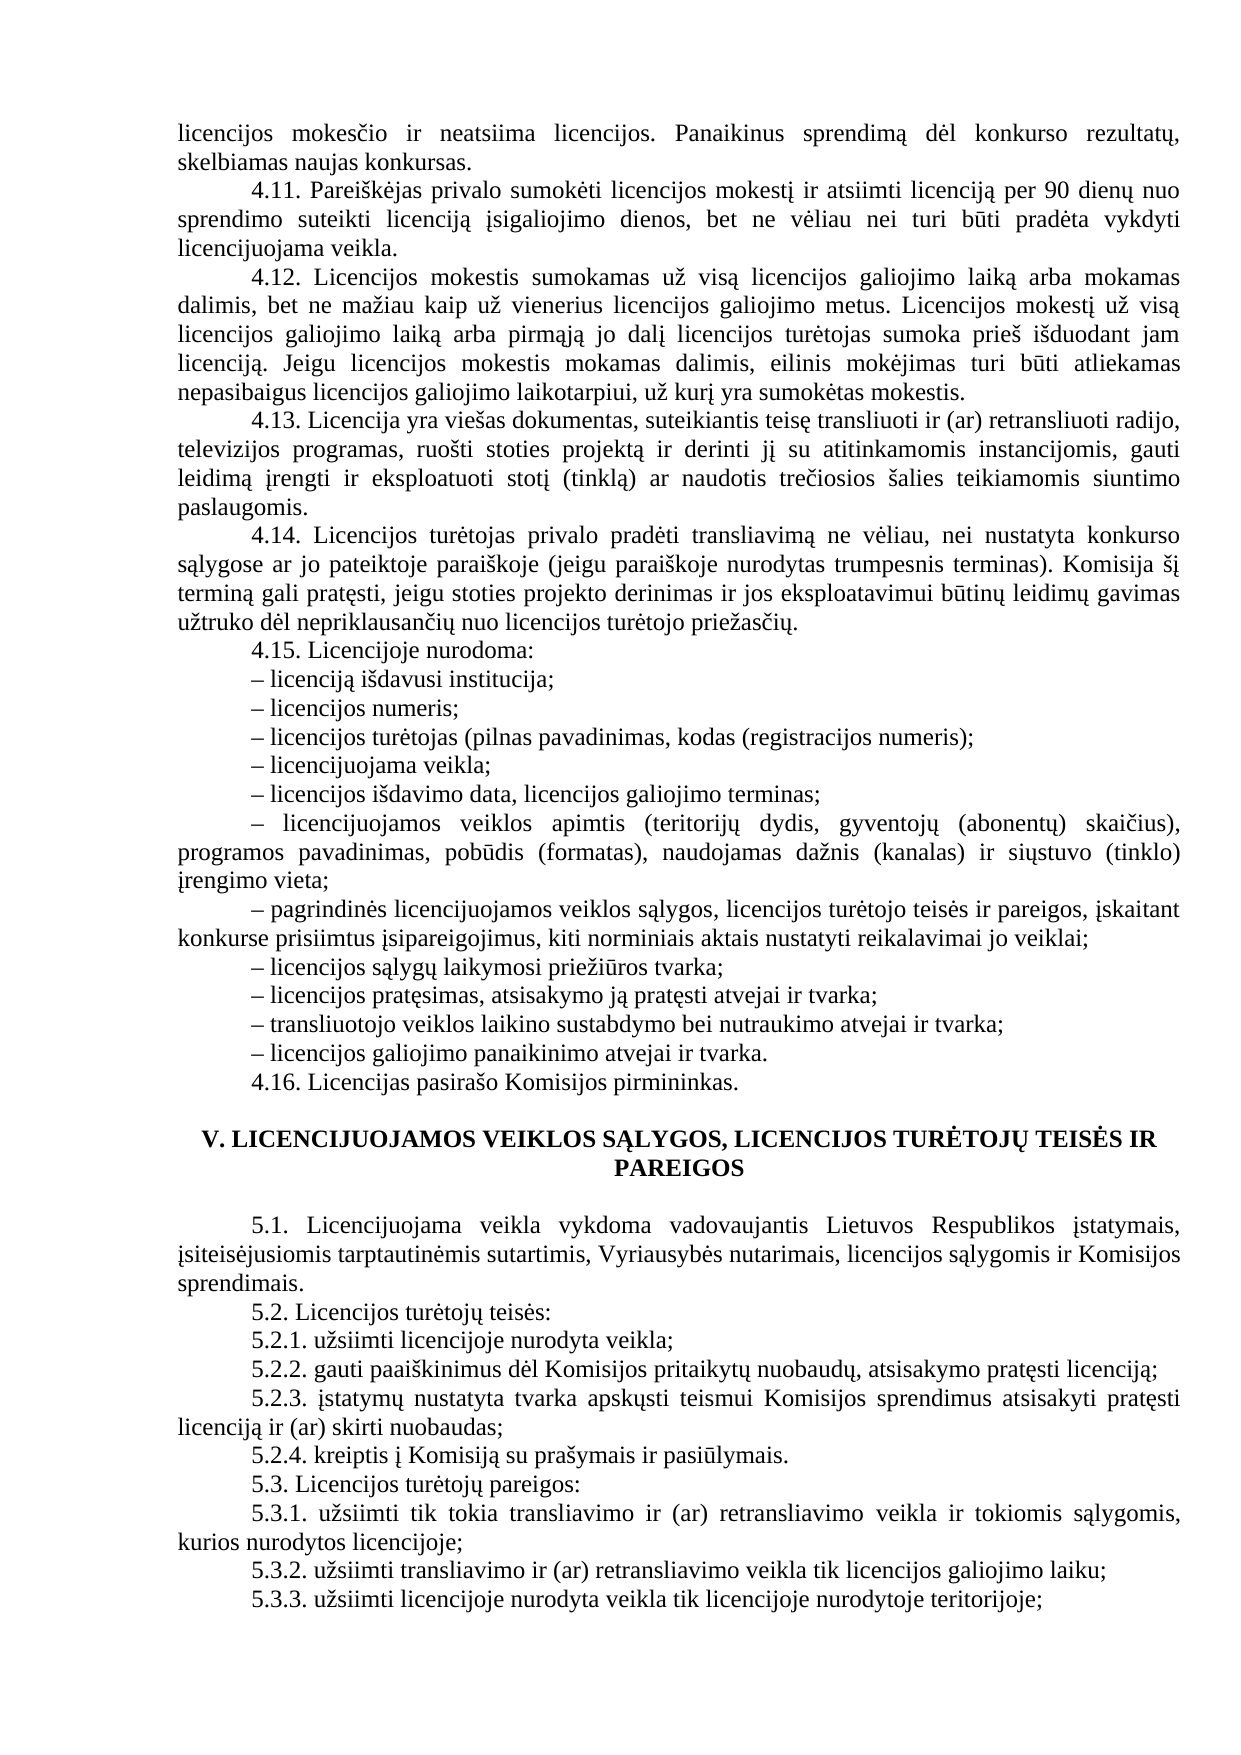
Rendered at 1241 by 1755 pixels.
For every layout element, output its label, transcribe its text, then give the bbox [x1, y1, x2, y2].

text 5.2.2. gauti paaiškinimus dėl Komisijos pritaikytų nuobaudų, atsisakymo pratęsti licenciją; [177, 1354, 1181, 1383]
text 5.2. Licencijos turėtojų teisės: [177, 1297, 1181, 1326]
text – licenciją išdavusi institucija; [177, 664, 1181, 693]
text 5.1. Licencijuojama veikla vykdoma vadovaujantis Lietuvos Respublikos įstatymais, įsiteisėjusiomis tarptautinėmis sutartimis, Vyriausybės nutarimais, licencijos sąlygomis ir Komisijos sprendimais. [177, 1211, 1181, 1297]
text 5.2.4. kreiptis į Komisiją su prašymais ir pasiūlymais. [177, 1441, 1181, 1469]
text – transliuotojo veiklos laikino sustabdymo bei nutraukimo atvejai ir tvarka; [177, 1009, 1181, 1038]
text – licencijos numeris; [177, 693, 1181, 722]
text – licencijos turėtojas (pilnas pavadinimas, kodas (registracijos numeris); [177, 722, 1181, 751]
text 4.16. Licencijas pasirašo Komisijos pirmininkas. [177, 1067, 1181, 1096]
text 4.11. Pareiškėjas privalo sumokėti licencijos mokestį ir atsiimti licenciją per 90 dienų nuo sprendimo suteikti licenciją įsigaliojimo dienos, bet ne vėliau nei turi būti pradėta vykdyti licencijuojama veikla. [177, 176, 1181, 262]
text 4.12. Licencijos mokestis sumokamas už visą licencijos galiojimo laiką arba mokamas dalimis, bet ne mažiau kaip už vienerius licencijos galiojimo metus. Licencijos mokestį už visą licencijos galiojimo laiką arba pirmąją jo dalį licencijos turėtojas sumoka prieš išduodant jam licenciją. Jeigu licencijos mokestis mokamas dalimis, eilinis mokėjimas turi būti atliekamas nepasibaigus licencijos galiojimo laikotarpiui, už kurį yra sumokėtas mokestis. [177, 262, 1181, 406]
text 4.14. Licencijos turėtojas privalo pradėti transliavimą ne vėliau, nei nustatyta konkurso sąlygose ar jo pateiktoje paraiškoje (jeigu paraiškoje nurodytas trumpesnis terminas). Komisija šį terminą gali pratęsti, jeigu stoties projekto derinimas ir jos eksploatavimui būtinų leidimų gavimas užtruko dėl nepriklausančių nuo licencijos turėtojo priežasčių. [177, 521, 1181, 636]
text 5.3.1. užsiimti tik tokia transliavimo ir (ar) retransliavimo veikla ir tokiomis sąlygomis, kurios nurodytos licencijoje; [177, 1498, 1181, 1556]
text – licencijos sąlygų laikymosi priežiūros tvarka; [177, 952, 1181, 981]
text 5.3.2. užsiimti transliavimo ir (ar) retransliavimo veikla tik licencijos galiojimo laiku; [177, 1556, 1181, 1584]
text 4.15. Licencijoje nurodoma: [177, 636, 1181, 664]
text 5.3. Licencijos turėtojų pareigos: [177, 1469, 1181, 1498]
text – pagrindinės licencijuojamos veiklos sąlygos, licencijos turėtojo teisės ir pareigos, įskaitant konkurse prisiimtus įsipareigojimus, kiti norminiais aktais nustatyti reikalavimai jo veiklai; [177, 894, 1181, 952]
text – licencijos galiojimo panaikinimo atvejai ir tvarka. [177, 1038, 1181, 1067]
text licencijos mokesčio ir neatsiima licencijos. Panaikinus sprendimą dėl konkurso rezultatų, skelbiamas naujas konkursas. [177, 118, 1181, 176]
text 4.13. Licencija yra viešas dokumentas, suteikiantis teisę transliuoti ir (ar) retransliuoti radijo, televizijos programas, ruošti stoties projektą ir derinti jį su atitinkamomis instancijomis, gauti leidimą įrengti ir eksploatuoti stotį (tinklą) ar naudotis trečiosios šalies teikiamomis siuntimo paslaugomis. [177, 406, 1181, 521]
text 5.2.3. įstatymų nustatyta tvarka apskųsti teismui Komisijos sprendimus atsisakyti pratęsti licenciją ir (ar) skirti nuobaudas; [177, 1383, 1181, 1441]
text – licencijos pratęsimas, atsisakymo ją pratęsti atvejai ir tvarka; [177, 981, 1181, 1009]
text 5.2.1. užsiimti licencijoje nurodyta veikla; [177, 1326, 1181, 1354]
text – licencijuojama veikla; [177, 751, 1181, 779]
text – licencijuojamos veiklos apimtis (teritorijų dydis, gyventojų (abonentų) skaičius), programos pavadinimas, pobūdis (formatas), naudojamas dažnis (kanalas) ir siųstuvo (tinklo) įrengimo vieta; [177, 808, 1181, 894]
text – licencijos išdavimo data, licencijos galiojimo terminas; [177, 779, 1181, 808]
text 5.3.3. užsiimti licencijoje nurodyta veikla tik licencijoje nurodytoje teritorijoje; [177, 1584, 1181, 1613]
text V. LICENCIJUOJAMOS VEIKLOS SĄLYGOS, LICENCIJOS TURĖTOJŲ TEISĖS IR PAREIGOS [177, 1124, 1181, 1182]
